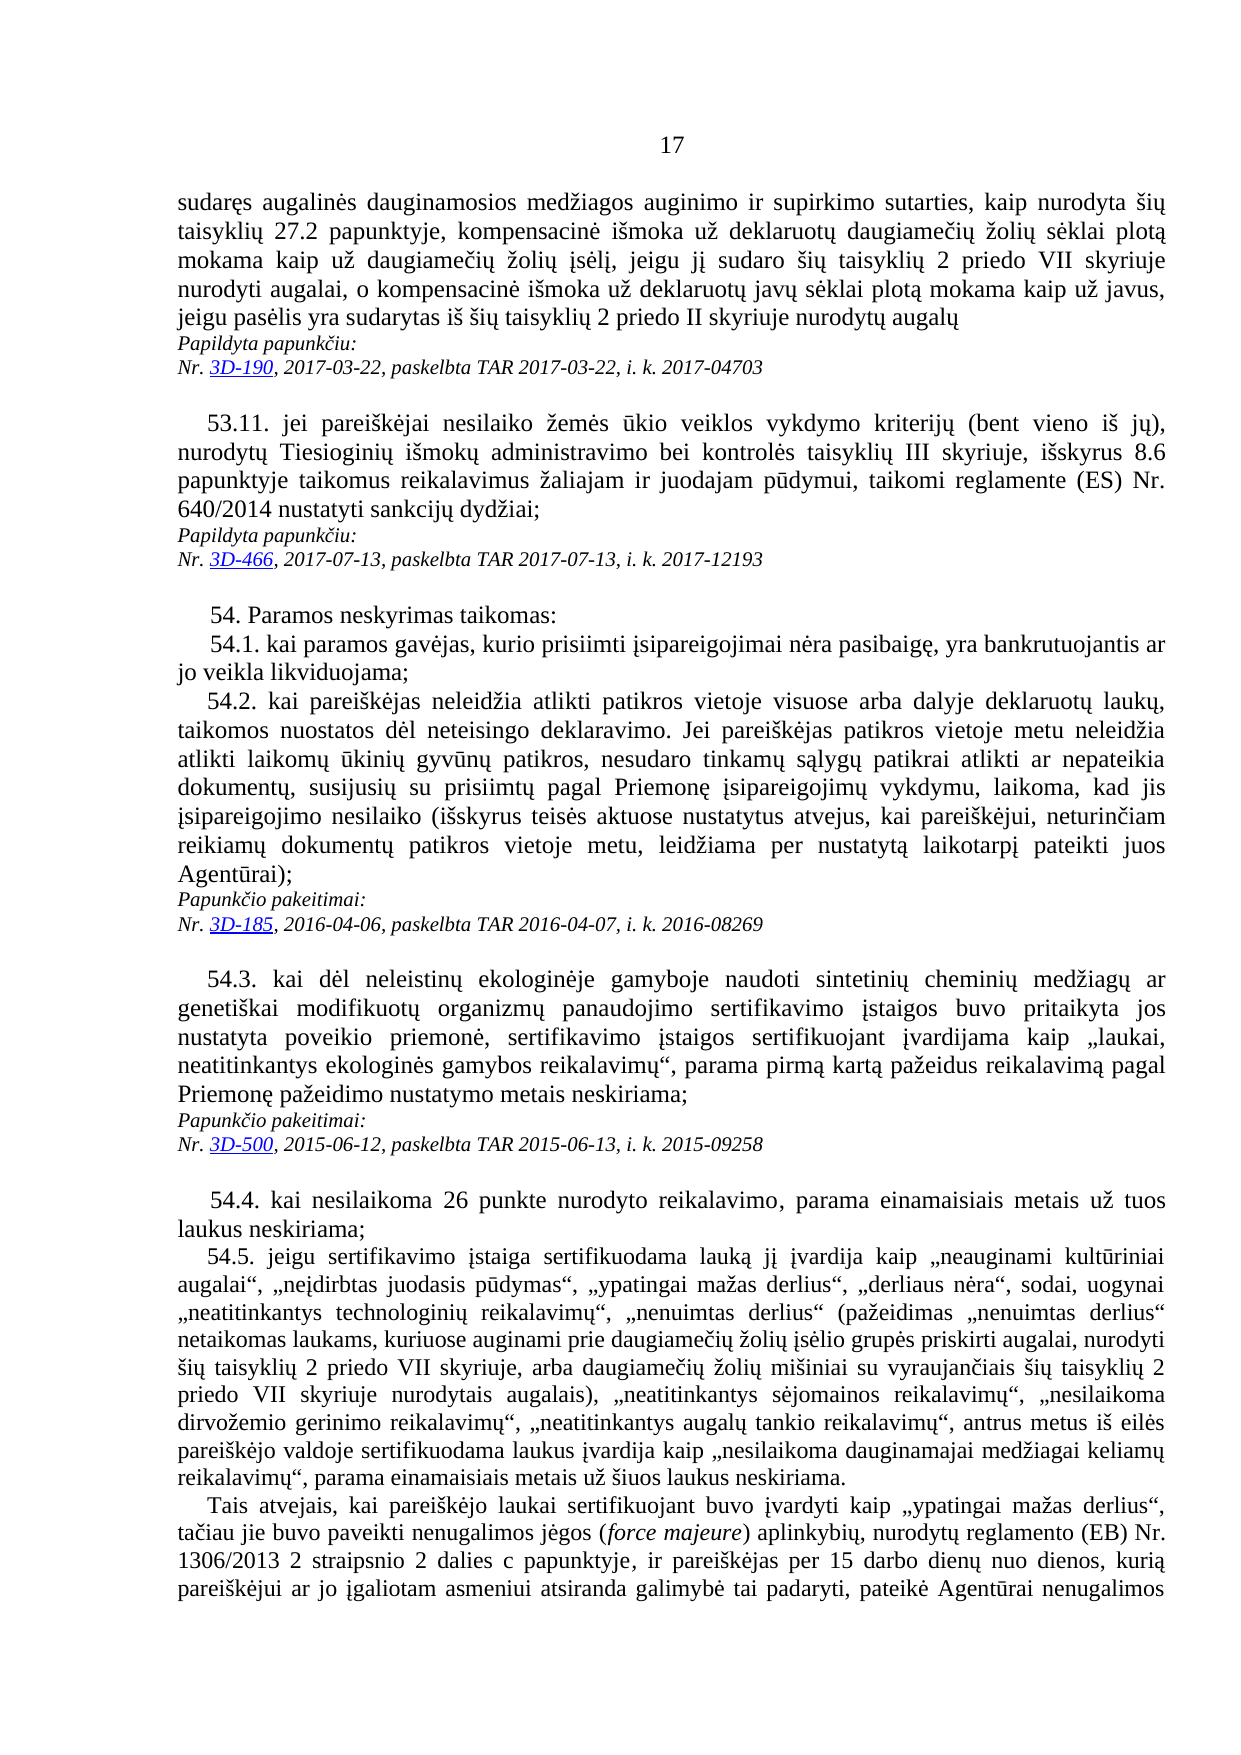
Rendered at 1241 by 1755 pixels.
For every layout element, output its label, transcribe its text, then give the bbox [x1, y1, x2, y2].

text Nr. 3D-185, 2016-04-06, paskelbta TAR 2016-04-07, i. k. 2016-08269 [177, 911, 1167, 936]
text Papunkčio pakeitimai: [177, 887, 1167, 911]
text 54.5. jeigu sertifikavimo įstaiga sertifikuodama lauką jį įvardija kaip „neauginami kultūriniai augalai“, „neįdirbtas juodasis pūdymas“, „ypatingai mažas derlius“, „derliaus nėra“, sodai, uogynai „neatitinkantys technologinių reikalavimų“, „nenuimtas derlius“ (pažeidimas „nenuimtas derlius“ netaikomas laukams, kuriuose auginami prie daugiamečių žolių įsėlio grupės priskirti augalai, nurodyti šių taisyklių 2 priedo VII skyriuje, arba daugiamečių žolių mišiniai su vyraujančiais šių taisyklių 2 priedo VII skyriuje nurodytais augalais), „neatitinkantys sėjomainos reikalavimų“, „nesilaikoma dirvožemio gerinimo reikalavimų“, „neatitinkantys augalų tankio reikalavimų“, antrus metus iš eilės pareiškėjo valdoje sertifikuodama laukus įvardija kaip „nesilaikoma dauginamajai medžiagai keliamų reikalavimų“, parama einamaisiais metais už šiuos laukus neskiriama. [177, 1242, 1167, 1491]
text 54.4. kai nesilaikoma 26 punkte nurodyto reikalavimo, parama einamaisiais metais už tuos laukus neskiriama; [177, 1185, 1167, 1242]
text Papunkčio pakeitimai: [177, 1108, 1167, 1132]
text 54. Paramos neskyrimas taikomas: [177, 600, 1167, 629]
text Nr. 3D-466, 2017-07-13, paskelbta TAR 2017-07-13, i. k. 2017-12193 [177, 547, 1167, 571]
text Papildyta papunkčiu: [177, 523, 1167, 547]
text Papildyta papunkčiu: [177, 331, 1167, 355]
text 54.1. kai paramos gavėjas, kurio prisiimti įsipareigojimai nėra pasibaigę, yra bankrutuojantis ar jo veikla likviduojama; [177, 629, 1167, 686]
text 54.3. kai dėl neleistinų ekologinėje gamyboje naudoti sintetinių cheminių medžiagų ar genetiškai modifikuotų organizmų panaudojimo sertifikavimo įstaigos buvo pritaikyta jos nustatyta poveikio priemonė, sertifikavimo įstaigos sertifikuojant įvardijama kaip „laukai, neatitinkantys ekologinės gamybos reikalavimų“, parama pirmą kartą pažeidus reikalavimą pagal Priemonę pažeidimo nustatymo metais neskiriama; [177, 964, 1167, 1108]
text Nr. 3D-190, 2017-03-22, paskelbta TAR 2017-03-22, i. k. 2017-04703 [177, 355, 1167, 379]
text Nr. 3D-500, 2015-06-12, paskelbta TAR 2015-06-13, i. k. 2015-09258 [177, 1132, 1167, 1156]
text 53.11. jei pareiškėjai nesilaiko žemės ūkio veiklos vykdymo kriterijų (bent vieno iš jų), nurodytų Tiesioginių išmokų administravimo bei kontrolės taisyklių III skyriuje, išskyrus 8.6 papunktyje taikomus reikalavimus žaliajam ir juodajam pūdymui, taikomi reglamente (ES) Nr. 640/2014 nustatyti sankcijų dydžiai; [177, 408, 1167, 523]
text Tais atvejais, kai pareiškėjo laukai sertifikuojant buvo įvardyti kaip „ypatingai mažas derlius“, tačiau jie buvo paveikti nenugalimos jėgos (force majeure) aplinkybių, nurodytų reglamento (EB) Nr. 1306/2013 2 straipsnio 2 dalies c papunktyje, ir pareiškėjas per 15 darbo dienų nuo dienos, kurią pareiškėjui ar jo įgaliotam asmeniui atsiranda galimybė tai padaryti, pateikė Agentūrai nenugalimos [177, 1491, 1167, 1601]
text 54.2. kai pareiškėjas neleidžia atlikti patikros vietoje visuose arba dalyje deklaruotų laukų, taikomos nuostatos dėl neteisingo deklaravimo. Jei pareiškėjas patikros vietoje metu neleidžia atlikti laikomų ūkinių gyvūnų patikros, nesudaro tinkamų sąlygų patikrai atlikti ar nepateikia dokumentų, susijusių su prisiimtų pagal Priemonę įsipareigojimų vykdymu, laikoma, kad jis įsipareigojimo nesilaiko (išskyrus teisės aktuose nustatytus atvejus, kai pareiškėjui, neturinčiam reikiamų dokumentų patikros vietoje metu, leidžiama per nustatytą laikotarpį pateikti juos Agentūrai); [177, 686, 1167, 887]
text sudaręs augalinės dauginamosios medžiagos auginimo ir supirkimo sutarties, kaip nurodyta šių taisyklių 27.2 papunktyje, kompensacinė išmoka už deklaruotų daugiamečių žolių sėklai plotą mokama kaip už daugiamečių žolių įsėlį, jeigu jį sudaro šių taisyklių 2 priedo VII skyriuje nurodyti augalai, o kompensacinė išmoka už deklaruotų javų sėklai plotą mokama kaip už javus, jeigu pasėlis yra sudarytas iš šių taisyklių 2 priedo II skyriuje nurodytų augalų [177, 187, 1167, 331]
